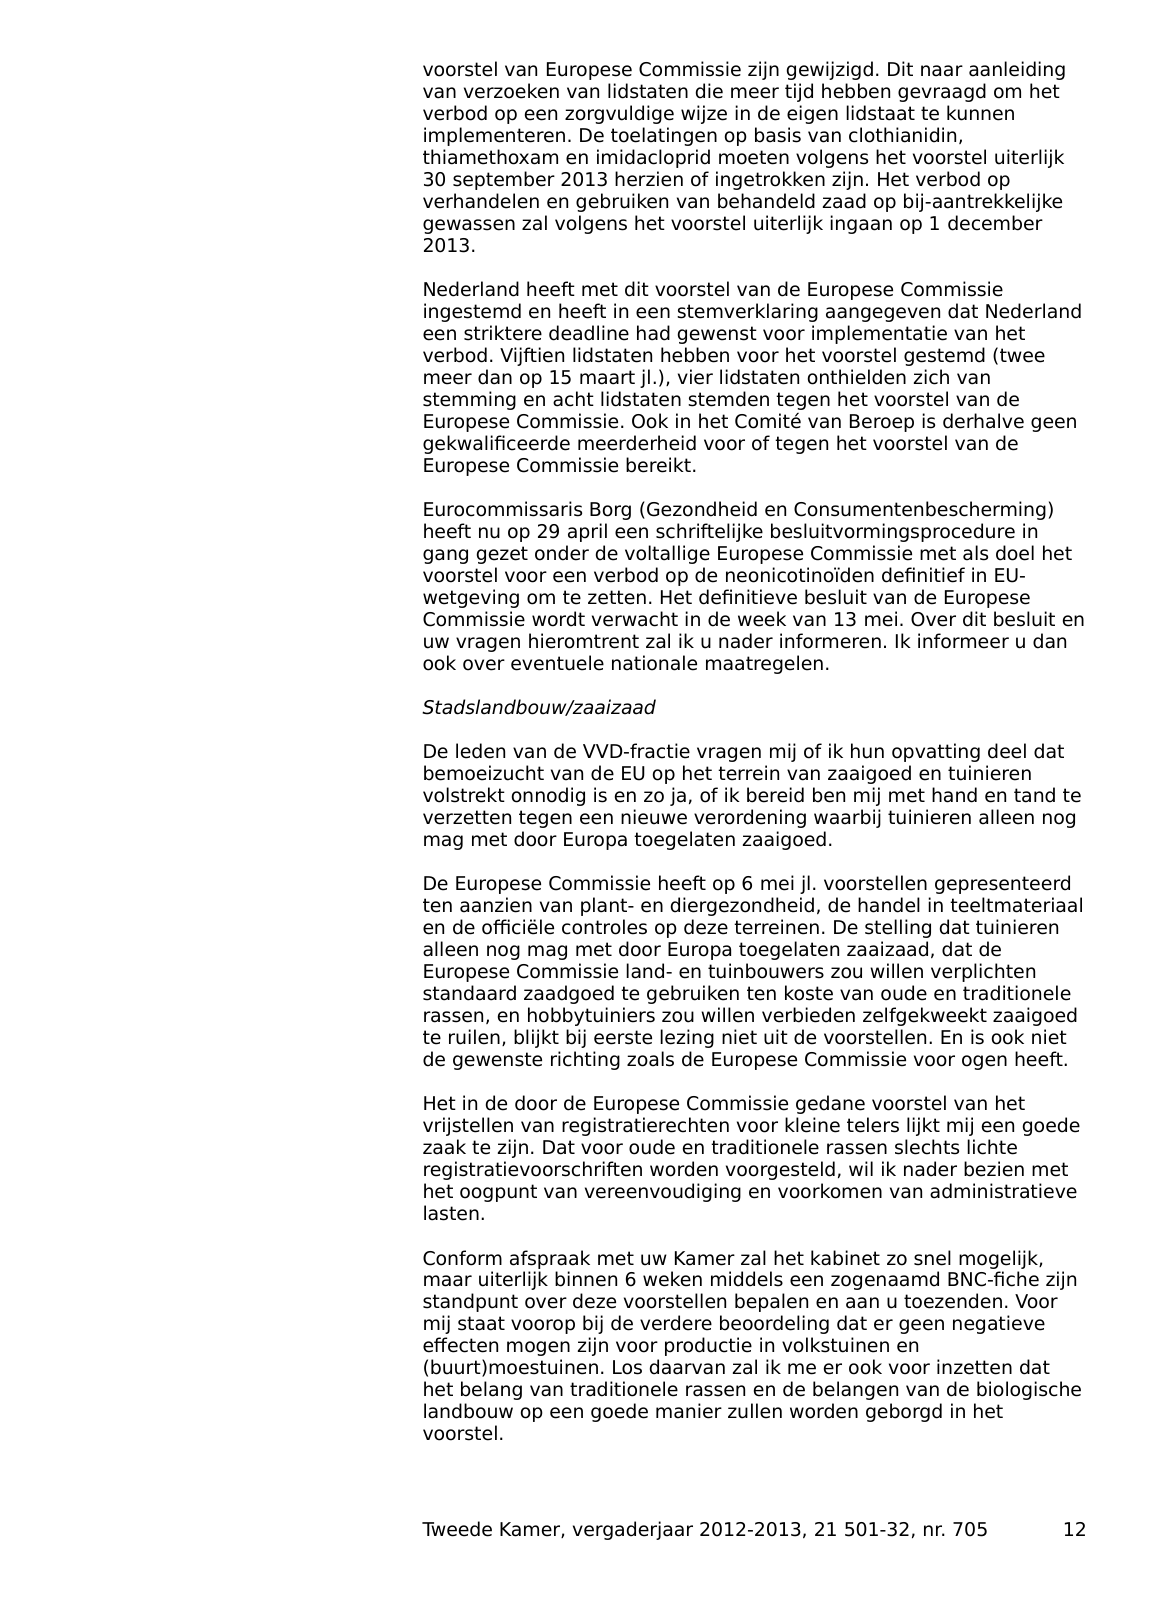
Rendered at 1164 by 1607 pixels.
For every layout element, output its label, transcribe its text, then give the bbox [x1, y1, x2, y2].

text voorstel van Europese Commissie zijn gewijzigd. Dit naar aanleiding van verzoeken van lidstaten die meer tijd hebben gevraagd om het verbod op een zorgvuldige wijze in de eigen lidstaat te kunnen implementeren. De toelatingen op basis van clothianidin, thiamethoxam en imidacloprid moeten volgens het voorstel uiterlijk 30 september 2013 herzien of ingetrokken zijn. Het verbod op verhandelen en gebruiken van behandeld zaad op bij-aantrekkelijke gewassen zal volgens het voorstel uiterlijk ingaan op 1 december 2013. [422, 59, 1087, 257]
text Conform afspraak met uw Kamer zal het kabinet zo snel mogelijk, maar uiterlijk binnen 6 weken middels een zogenaamd BNC-fiche zijn standpunt over deze voorstellen bepalen en aan u toezenden. Voor mij staat voorop bij de verdere beoordeling dat er geen negatieve effecten mogen zijn voor productie in volkstuinen en (buurt)moestuinen. Los daarvan zal ik me er ook voor inzetten dat het belang van traditionele rassen en de belangen van de biologische landbouw op een goede manier zullen worden geborgd in het voorstel. [422, 1247, 1087, 1445]
text Eurocommissaris Borg (Gezondheid en Consumentenbescherming) heeft nu op 29 april een schriftelijke besluitvormingsprocedure in gang gezet onder de voltallige Europese Commissie met als doel het voorstel voor een verbod op de neonicotinoïden definitief in EU-wetgeving om te zetten. Het definitieve besluit van de Europese Commissie wordt verwacht in de week van 13 mei. Over dit besluit en uw vragen hieromtrent zal ik u nader informeren. Ik informeer u dan ook over eventuele nationale maatregelen. [422, 499, 1087, 675]
subtitle Stadslandbouw/zaaizaad [422, 697, 1087, 719]
text De leden van de VVD-fractie vragen mij of ik hun opvatting deel dat bemoeizucht van de EU op het terrein van zaaigoed en tuinieren volstrekt onnodig is en zo ja, of ik bereid ben mij met hand en tand te verzetten tegen een nieuwe verordening waarbij tuinieren alleen nog mag met door Europa toegelaten zaaigoed. [422, 741, 1087, 851]
text De Europese Commissie heeft op 6 mei jl. voorstellen gepresenteerd ten aanzien van plant- en diergezondheid, de handel in teeltmateriaal en de officiële controles op deze terreinen. De stelling dat tuinieren alleen nog mag met door Europa toegelaten zaaizaad, dat de Europese Commissie land- en tuinbouwers zou willen verplichten standaard zaadgoed te gebruiken ten koste van oude en traditionele rassen, en hobbytuiniers zou willen verbieden zelfgekweekt zaaigoed te ruilen, blijkt bij eerste lezing niet uit de voorstellen. En is ook niet de gewenste richting zoals de Europese Commissie voor ogen heeft. [422, 873, 1087, 1071]
text Nederland heeft met dit voorstel van de Europese Commissie ingestemd en heeft in een stemverklaring aangegeven dat Nederland een striktere deadline had gewenst voor implementatie van het verbod. Vijftien lidstaten hebben voor het voorstel gestemd (twee meer dan op 15 maart jl.), vier lidstaten onthielden zich van stemming en acht lidstaten stemden tegen het voorstel van de Europese Commissie. Ook in het Comité van Beroep is derhalve geen gekwalificeerde meerderheid voor of tegen het voorstel van de Europese Commissie bereikt. [422, 279, 1087, 477]
text Het in de door de Europese Commissie gedane voorstel van het vrijstellen van registratierechten voor kleine telers lijkt mij een goede zaak te zijn. Dat voor oude en traditionele rassen slechts lichte registratievoorschriften worden voorgesteld, wil ik nader bezien met het oogpunt van vereenvoudiging en voorkomen van administratieve lasten. [422, 1093, 1087, 1225]
